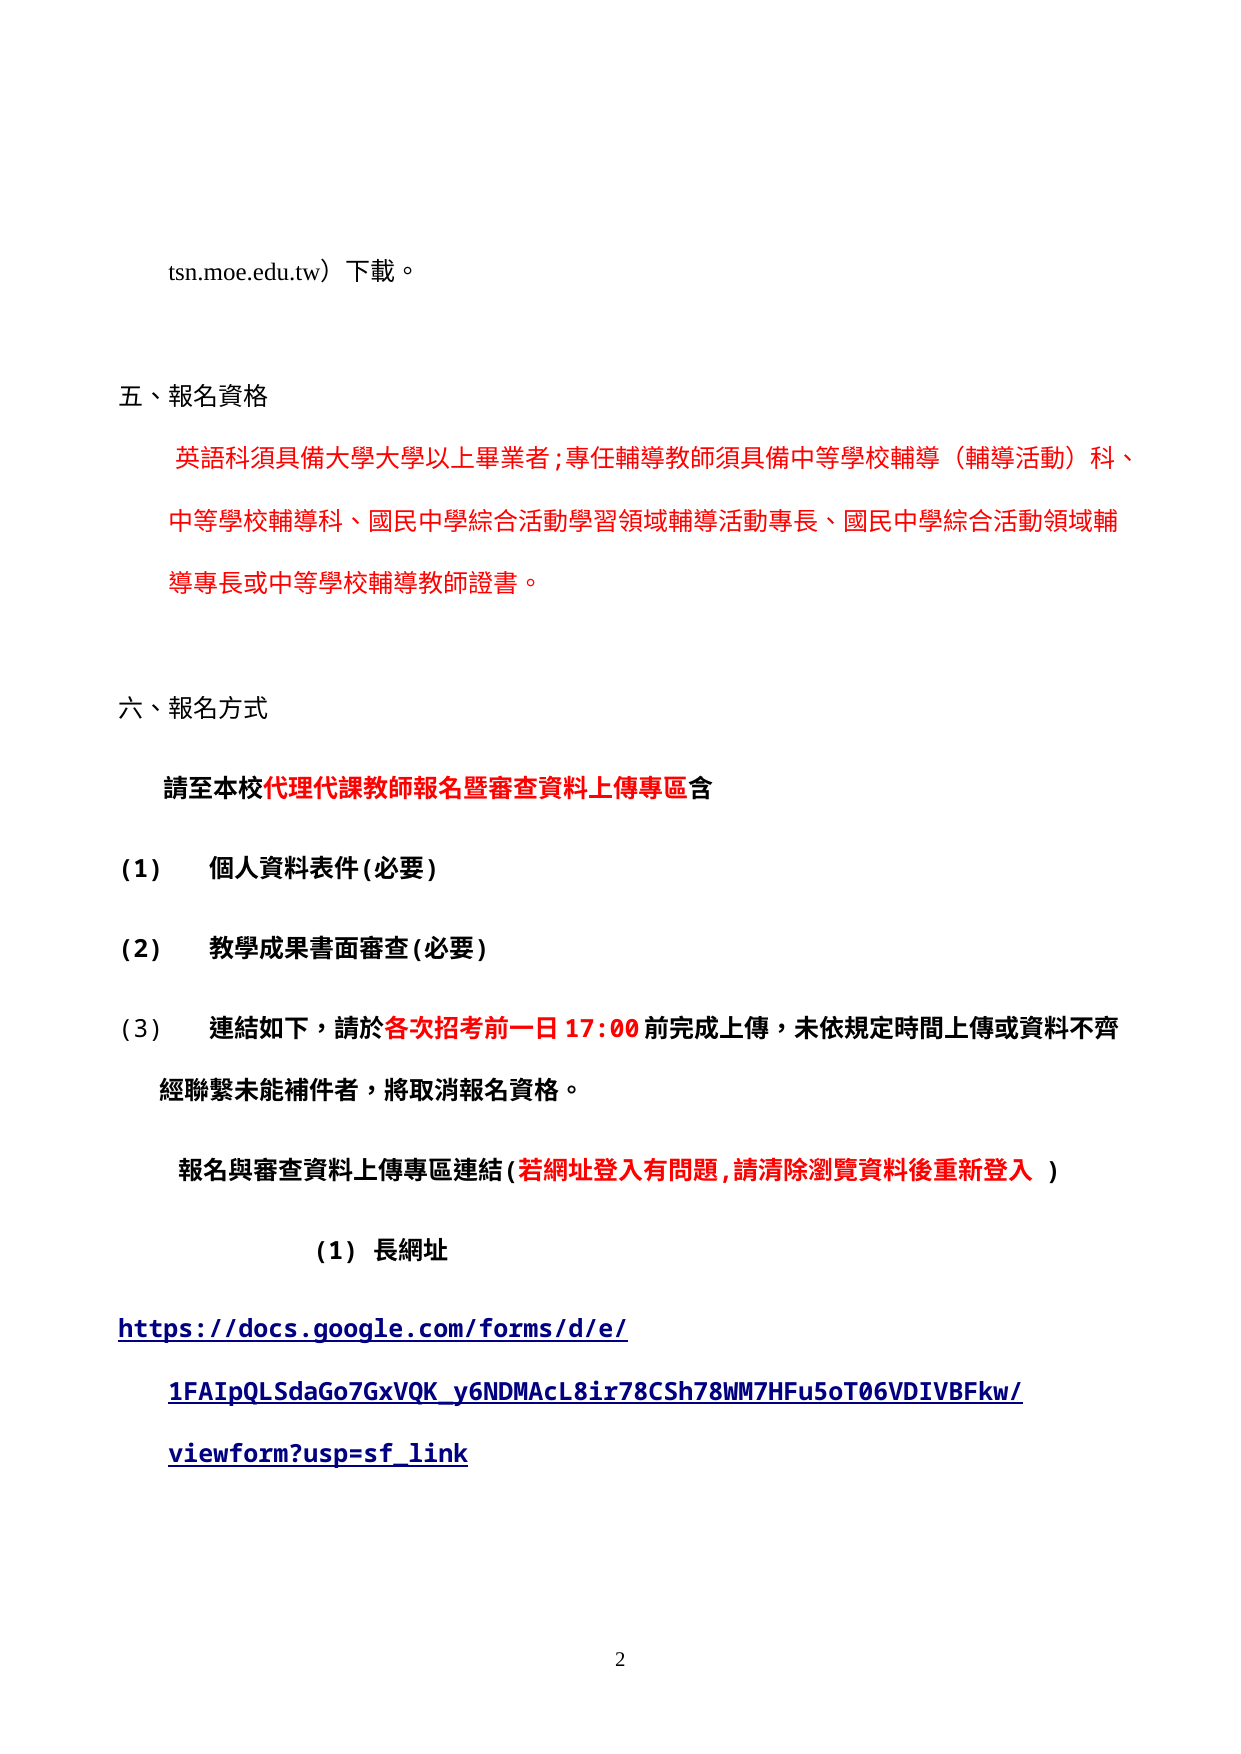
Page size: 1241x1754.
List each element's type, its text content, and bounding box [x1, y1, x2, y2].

list 教學成果書面審查(必要) [118, 905, 1122, 967]
text 報名與審查資料上傳專區連結(若網址登入有問題,請清除瀏覽資料後重新登入 ) [118, 1127, 1122, 1189]
list 個人資料表件(必要) [118, 825, 1122, 887]
text 六、報名方式 [118, 665, 1122, 728]
text 英語科須具備大學大學以上畢業者;專任輔導教師須具備中等學校輔導（輔導活動）科、中等學校輔導科、國民中學綜合活動學習領域輔導活動專長、國民中學綜合活動領域輔導專長或中等學校輔導教師證書。 [118, 415, 1122, 603]
text https://docs.google.com/forms/d/e/1FAIpQLSdaGo7GxVQK_y6NDMAcL8ir78CSh78WM7HFu5oT06VDIVBFkw/viewform?usp=sf_link [118, 1286, 1122, 1474]
text 五、報名資格 [118, 353, 1122, 415]
list 連結如下，請於各次招考前一日17:00前完成上傳，未依規定時間上傳或資料不齊經聯繫未能補件者，將取消報名資格。 [118, 984, 1122, 1109]
text 請至本校代理代課教師報名暨審查資料上傳專區含 [118, 745, 1122, 808]
text tsn.moe.edu.tw）下載。 [118, 228, 1122, 290]
text (1) 長網址 [118, 1207, 1122, 1269]
